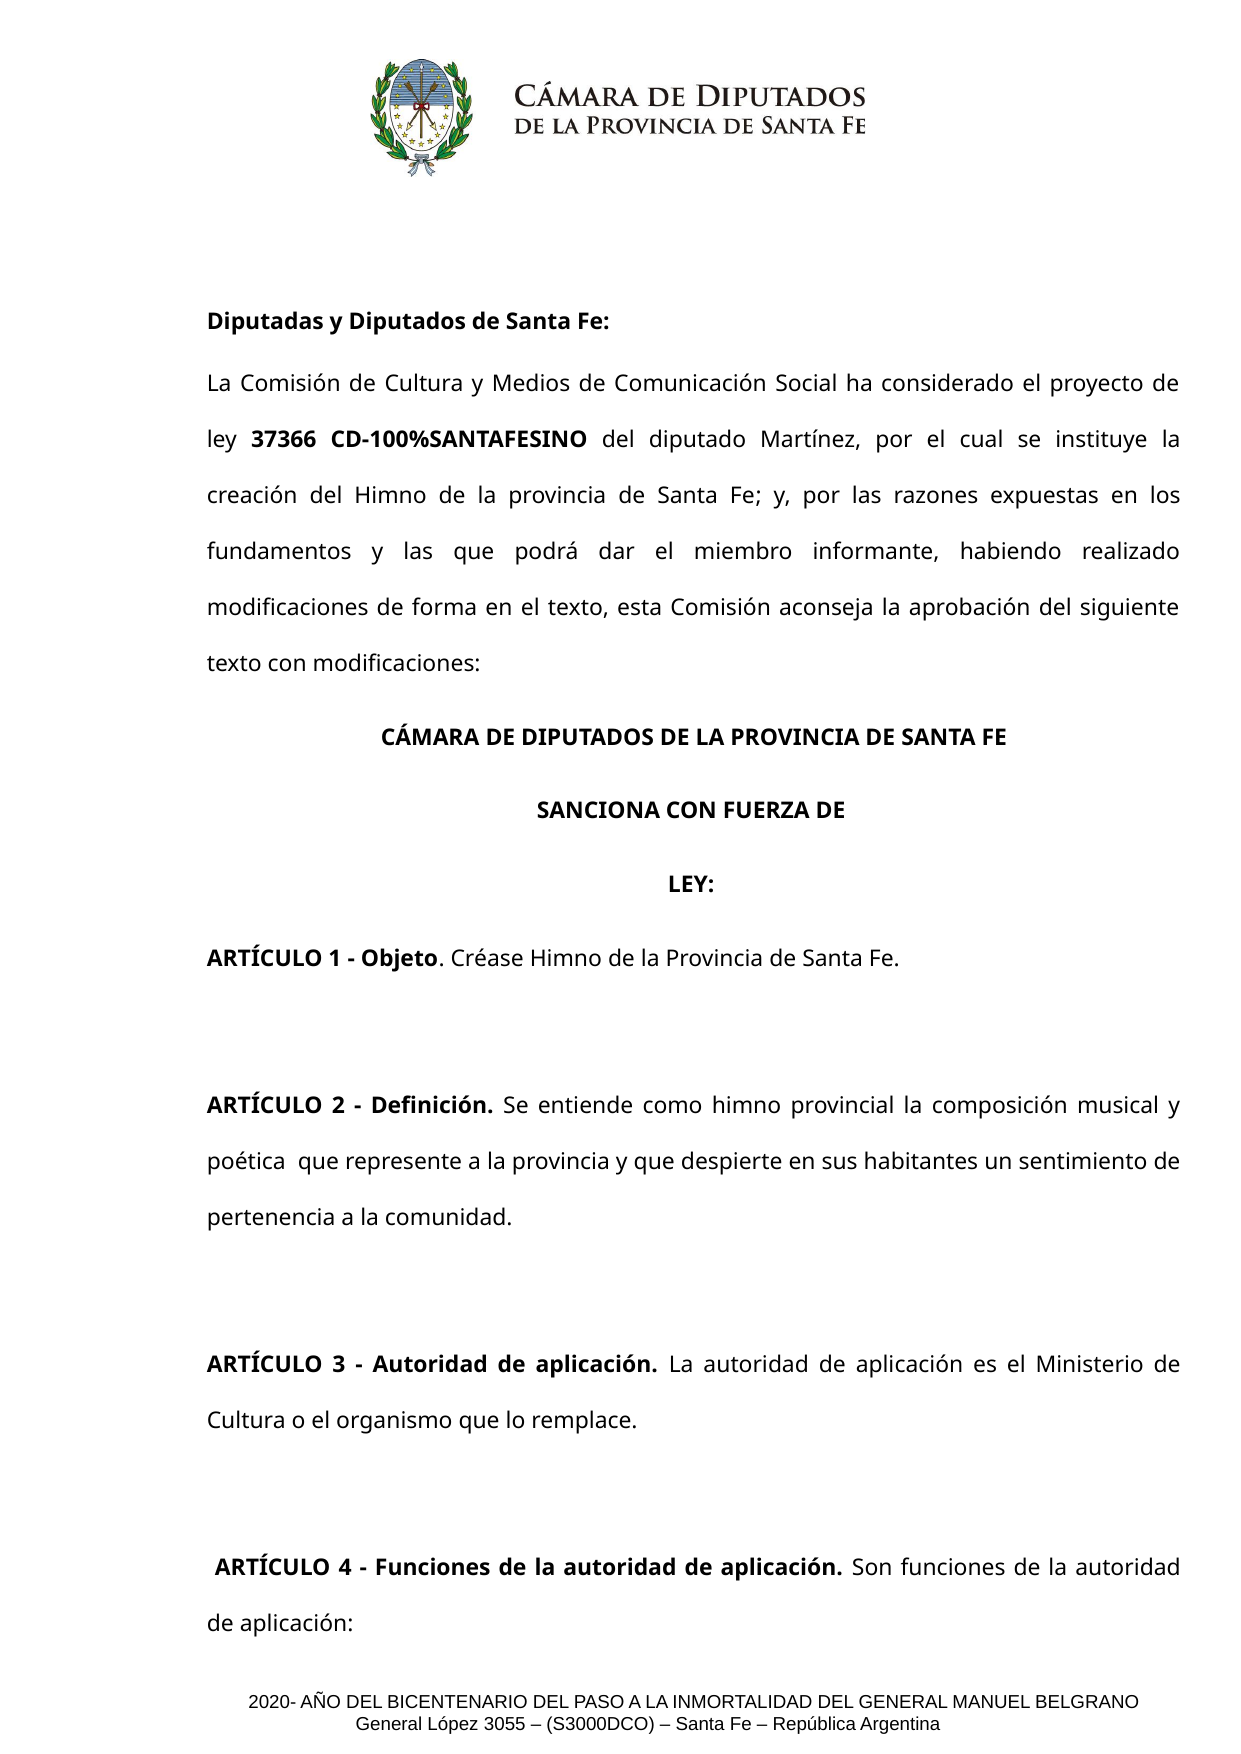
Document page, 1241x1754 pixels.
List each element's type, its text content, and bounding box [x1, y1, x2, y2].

text ARTÍCULO 3 - Autoridad de aplicación. La autoridad de aplicación es el Ministerio de Cultura o el organismo que lo remplace. [207, 1348, 1181, 1435]
text CÁMARA DE DIPUTADOS DE LA PROVINCIA DE SANTA FE [207, 721, 1181, 752]
text ARTÍCULO 4 - Funciones de la autoridad de aplicación. Son funciones de la autoridad de aplicación: [207, 1551, 1181, 1638]
text LEY: [207, 868, 1181, 899]
text La Comisión de Cultura y Medios de Comunicación Social ha considerado el proyecto de ley 37366 CD-100%SANTAFESINO del diputado Martínez, por el cual se instituye la creación del Himno de la provincia de Santa Fe; y, por las razones expuestas en los fundamentos y las que podrá dar el miembro informante, habiendo realizado modificaciones de forma en el texto, esta Comisión aconseja la aprobación del siguiente texto con modificaciones: [207, 367, 1181, 678]
picture [370, 59, 866, 181]
text Diputadas y Diputados de Santa Fe: [207, 305, 1181, 336]
text SANCIONA CON FUERZA DE [207, 794, 1181, 825]
text ARTÍCULO 2 - Definición. Se entiende como himno provincial la composición musical y poética que represente a la provincia y que despierte en sus habitantes un sentimiento de pertenencia a la comunidad. [207, 1089, 1181, 1232]
text ARTÍCULO 1 - Objeto. Créase Himno de la Provincia de Santa Fe. [207, 941, 1181, 973]
